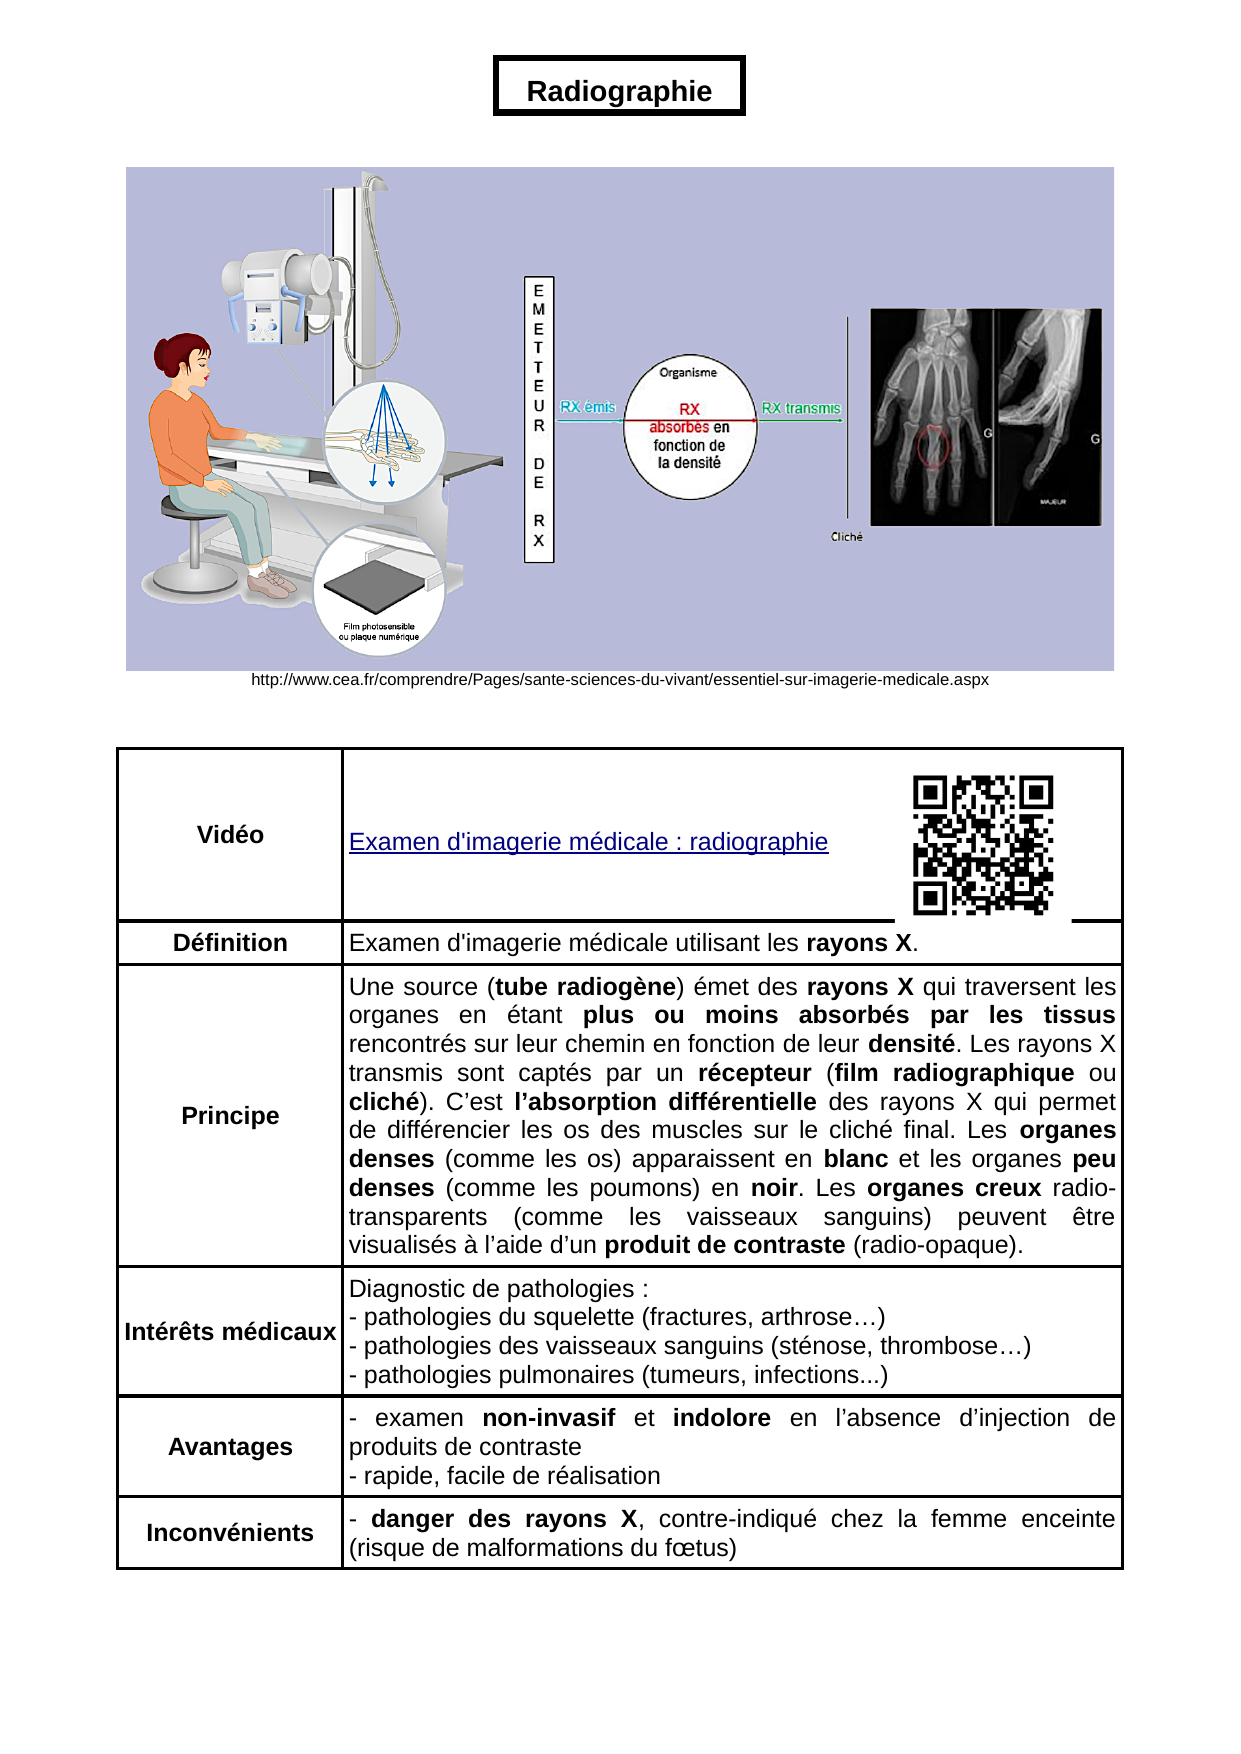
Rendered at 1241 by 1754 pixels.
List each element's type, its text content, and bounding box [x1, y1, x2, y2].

table_cell Diagnostic de pathologies : - pathologies du squelette (fractures, arthrose…) - pathologies des vaisseaux sanguins (sténose, thrombose…) - pathologies pulmonaires (tumeurs, infections...) [344, 1268, 1121, 1394]
table_cell Une source (tube radiogène) émet des rayons X qui traversent les organes en étant plus ou moins absorbés par les tissus rencontrés sur leur chemin en fonction de leur densité. Les rayons X transmis sont captés par un récepteur (film radiographique ou cliché). C’est l’absorption différentielle des rayons X qui permet de différencier les os des muscles sur le cliché final. Les organes denses (comme les os) apparaissent en blanc et les organes peu denses (comme les poumons) en noir. Les organes creux radio-transparents (comme les vaisseaux sanguins) peuvent être visualisés à l’aide d’un produit de contraste (radio-opaque). [344, 966, 1121, 1265]
table_cell Intérêts médicaux [119, 1268, 341, 1394]
text http://www.cea.fr/comprendre/Pages/sante-sciences-du-vivant/essentiel-sur-imagerie-medicale.aspx [118, 158, 1122, 689]
text Radiographie [499, 74, 740, 107]
table_cell Avantages [119, 1398, 341, 1495]
table_cell Principe [119, 966, 341, 1265]
table_cell - examen non-invasif et indolore en l’absence d’injection de produits de contraste - rapide, facile de réalisation [344, 1398, 1121, 1495]
table_header Examen d'imagerie médicale : radiographie [344, 750, 1121, 919]
table_header Vidéo [119, 750, 341, 919]
table_cell Examen d'imagerie médicale utilisant les rayons X. [344, 923, 1121, 963]
table_cell - danger des rayons X, contre-indiqué chez la femme enceinte (risque de malformations du fœtus) [344, 1498, 1121, 1567]
table_cell Définition [119, 923, 341, 963]
table_cell Inconvénients [119, 1498, 341, 1567]
